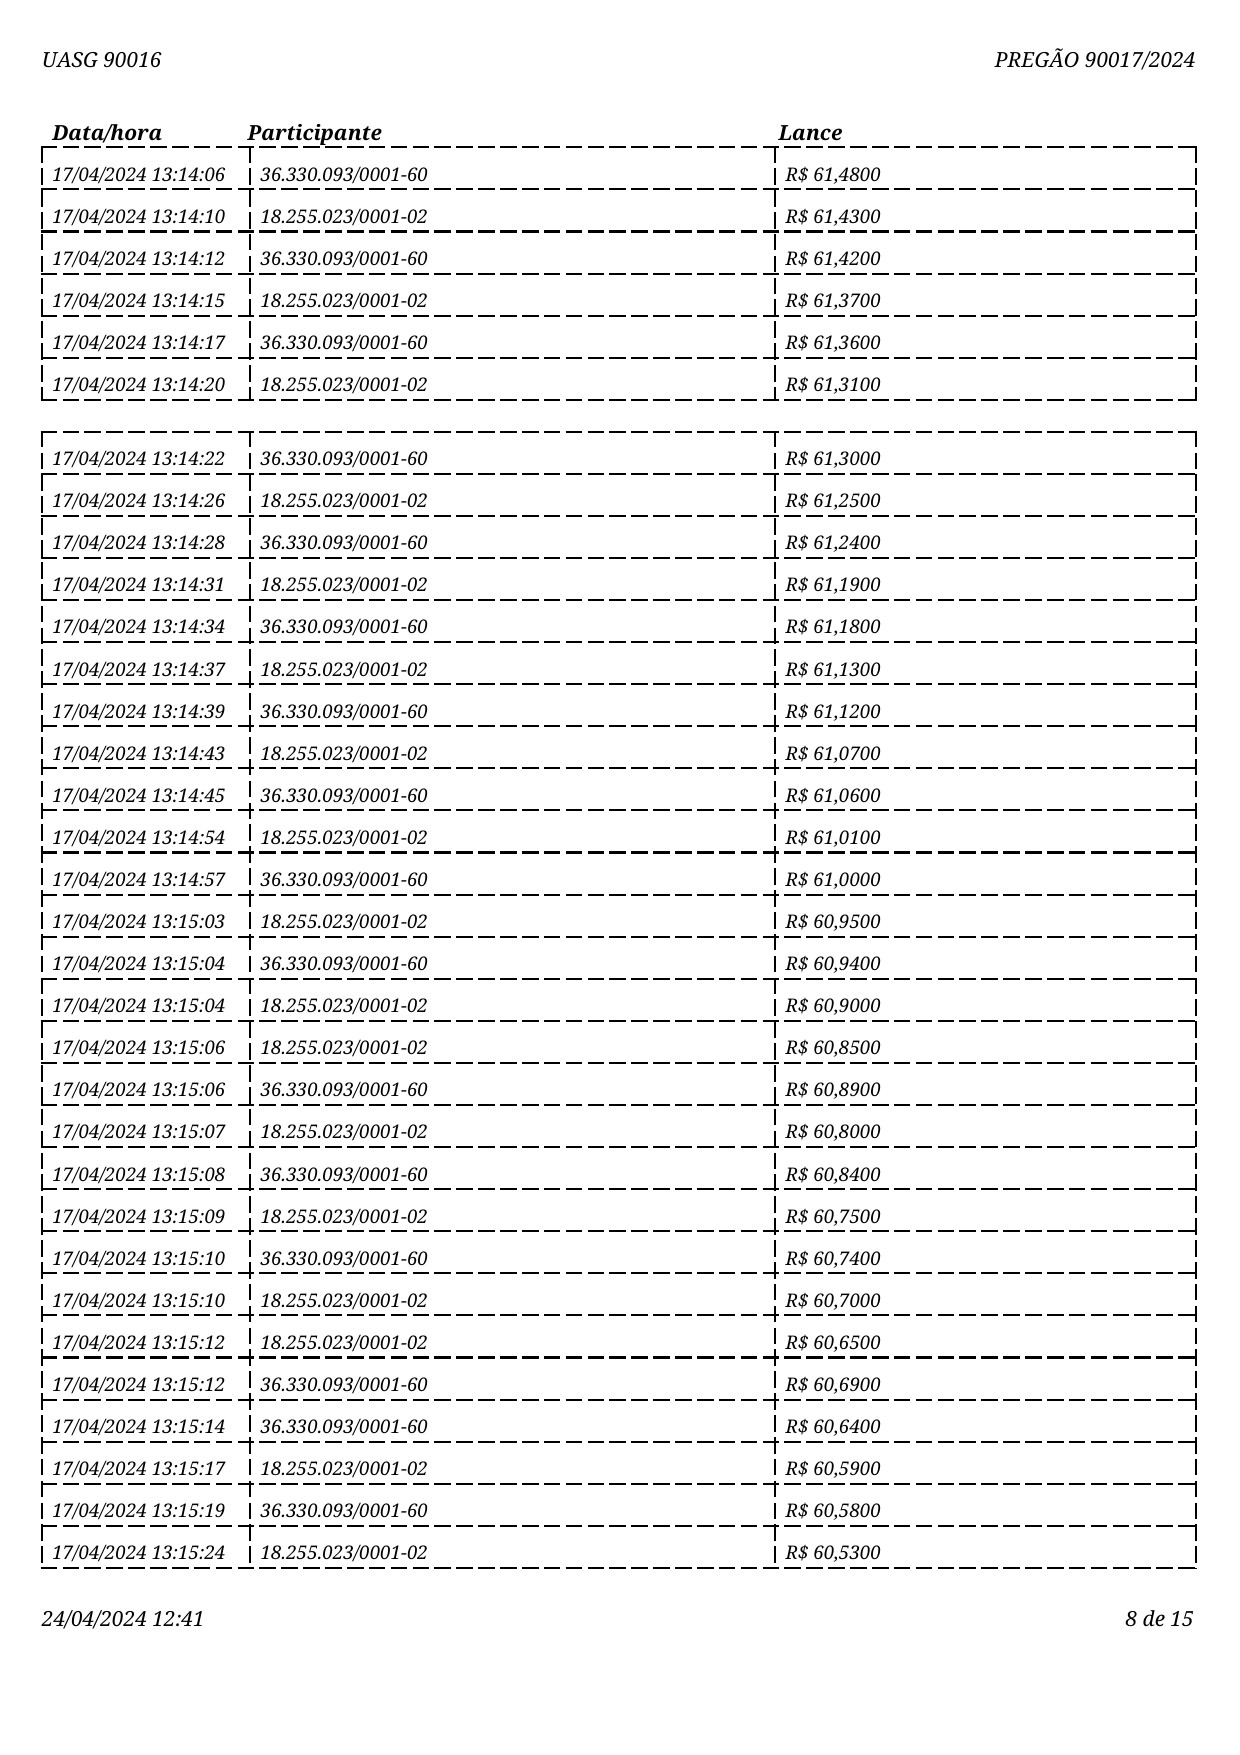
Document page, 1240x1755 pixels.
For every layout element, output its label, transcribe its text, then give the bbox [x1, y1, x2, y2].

table_cell 17/04/2024 13:14:20 [42, 357, 250, 399]
table_cell 36.330.093/0001-60 [250, 315, 775, 357]
table_cell 36.330.093/0001-60 [250, 1399, 775, 1441]
table_cell R$ 60,5800 [775, 1483, 1196, 1525]
table_cell 17/04/2024 13:15:04 [42, 936, 250, 978]
table_cell 36.330.093/0001-60 [250, 936, 775, 978]
table_cell 36.330.093/0001-60 [250, 599, 775, 641]
table_cell 36.330.093/0001-60 [250, 230, 775, 272]
table_cell 36.330.093/0001-60 [250, 683, 775, 725]
table_cell R$ 60,9000 [775, 978, 1196, 1020]
table_cell 17/04/2024 13:15:08 [42, 1146, 250, 1188]
table_cell R$ 61,4800 [775, 146, 1196, 188]
table_cell 17/04/2024 13:14:43 [42, 725, 250, 767]
table_cell R$ 60,9500 [775, 894, 1196, 936]
table_cell 17/04/2024 13:14:28 [42, 515, 250, 557]
table_cell 18.255.023/0001-02 [250, 557, 775, 599]
table_cell R$ 60,7400 [775, 1230, 1196, 1272]
table_cell R$ 60,9400 [775, 936, 1196, 978]
table_cell 18.255.023/0001-02 [250, 357, 775, 399]
table_cell R$ 60,7000 [775, 1272, 1196, 1314]
table_cell R$ 61,0100 [775, 809, 1196, 851]
table_cell 17/04/2024 13:15:06 [42, 1020, 250, 1062]
table_cell 17/04/2024 13:15:10 [42, 1230, 250, 1272]
table_cell R$ 61,1900 [775, 557, 1196, 599]
table_cell 36.330.093/0001-60 [250, 851, 775, 893]
table_cell 17/04/2024 13:15:14 [42, 1399, 250, 1441]
table_cell 17/04/2024 13:14:10 [42, 188, 250, 230]
table_cell 17/04/2024 13:15:12 [42, 1356, 250, 1398]
table_cell 18.255.023/0001-02 [250, 473, 775, 515]
table_cell 18.255.023/0001-02 [250, 273, 775, 314]
table_cell R$ 61,1800 [775, 599, 1196, 641]
table_cell R$ 61,1200 [775, 683, 1196, 725]
table_cell 36.330.093/0001-60 [250, 1146, 775, 1188]
table_cell 17/04/2024 13:14:45 [42, 767, 250, 809]
table_cell 36.330.093/0001-60 [250, 767, 775, 809]
table_cell 17/04/2024 13:15:19 [42, 1483, 250, 1525]
table_cell R$ 60,8500 [775, 1020, 1196, 1062]
table_cell 18.255.023/0001-02 [250, 1020, 775, 1062]
table_cell 17/04/2024 13:14:39 [42, 683, 250, 725]
table_cell 36.330.093/0001-60 [250, 1062, 775, 1104]
table_cell 18.255.023/0001-02 [250, 1104, 775, 1146]
table_cell 18.255.023/0001-02 [250, 894, 775, 936]
table_cell 17/04/2024 13:15:04 [42, 978, 250, 1020]
table_cell 17/04/2024 13:14:37 [42, 641, 250, 683]
table_cell R$ 61,3100 [775, 357, 1196, 399]
table_cell R$ 60,5300 [775, 1525, 1196, 1567]
table_cell 17/04/2024 13:15:24 [42, 1525, 250, 1567]
table_cell 17/04/2024 13:14:34 [42, 599, 250, 641]
table_cell R$ 61,0600 [775, 767, 1196, 809]
table_cell 17/04/2024 13:14:26 [42, 473, 250, 515]
table_cell R$ 61,1300 [775, 641, 1196, 683]
table_cell R$ 61,4200 [775, 230, 1196, 272]
table_cell 17/04/2024 13:14:17 [42, 315, 250, 357]
table_cell 18.255.023/0001-02 [250, 725, 775, 767]
table_cell R$ 60,8900 [775, 1062, 1196, 1104]
table_cell R$ 60,6900 [775, 1356, 1196, 1398]
table_cell 36.330.093/0001-60 [250, 146, 775, 188]
table_cell R$ 60,5900 [775, 1441, 1196, 1483]
table_cell 17/04/2024 13:14:06 [42, 146, 250, 188]
table_cell 18.255.023/0001-02 [250, 1314, 775, 1356]
table_cell 18.255.023/0001-02 [250, 1525, 775, 1567]
table_header 36.330.093/0001-60 [250, 431, 775, 473]
table_cell 17/04/2024 13:14:15 [42, 273, 250, 314]
table_cell 18.255.023/0001-02 [250, 978, 775, 1020]
table_cell R$ 60,6400 [775, 1399, 1196, 1441]
table_cell 18.255.023/0001-02 [250, 1188, 775, 1230]
table_cell 17/04/2024 13:14:54 [42, 809, 250, 851]
table_cell R$ 60,8400 [775, 1146, 1196, 1188]
table_cell R$ 61,4300 [775, 188, 1196, 230]
table_cell R$ 60,7500 [775, 1188, 1196, 1230]
table_cell 17/04/2024 13:14:57 [42, 851, 250, 893]
table_cell R$ 61,0700 [775, 725, 1196, 767]
table_cell 18.255.023/0001-02 [250, 809, 775, 851]
table_cell R$ 61,3700 [775, 273, 1196, 314]
table_cell 17/04/2024 13:15:06 [42, 1062, 250, 1104]
table_cell 17/04/2024 13:15:12 [42, 1314, 250, 1356]
table_cell R$ 61,2400 [775, 515, 1196, 557]
table_cell 36.330.093/0001-60 [250, 515, 775, 557]
table_header 17/04/2024 13:14:22 [42, 431, 250, 473]
table_cell R$ 61,3600 [775, 315, 1196, 357]
table_cell 18.255.023/0001-02 [250, 1272, 775, 1314]
table_cell 17/04/2024 13:14:12 [42, 230, 250, 272]
table_header R$ 61,3000 [775, 431, 1196, 473]
table_cell 17/04/2024 13:15:10 [42, 1272, 250, 1314]
table_cell 17/04/2024 13:15:09 [42, 1188, 250, 1230]
table_cell 36.330.093/0001-60 [250, 1230, 775, 1272]
table_cell 36.330.093/0001-60 [250, 1356, 775, 1398]
table_cell 18.255.023/0001-02 [250, 1441, 775, 1483]
table_cell 18.255.023/0001-02 [250, 188, 775, 230]
table_cell 17/04/2024 13:15:03 [42, 894, 250, 936]
table_cell R$ 61,0000 [775, 851, 1196, 893]
table_cell R$ 60,6500 [775, 1314, 1196, 1356]
table_cell 17/04/2024 13:15:07 [42, 1104, 250, 1146]
table_cell R$ 60,8000 [775, 1104, 1196, 1146]
table_cell 17/04/2024 13:15:17 [42, 1441, 250, 1483]
table_cell 17/04/2024 13:14:31 [42, 557, 250, 599]
table_cell 36.330.093/0001-60 [250, 1483, 775, 1525]
table_cell 18.255.023/0001-02 [250, 641, 775, 683]
table_cell R$ 61,2500 [775, 473, 1196, 515]
